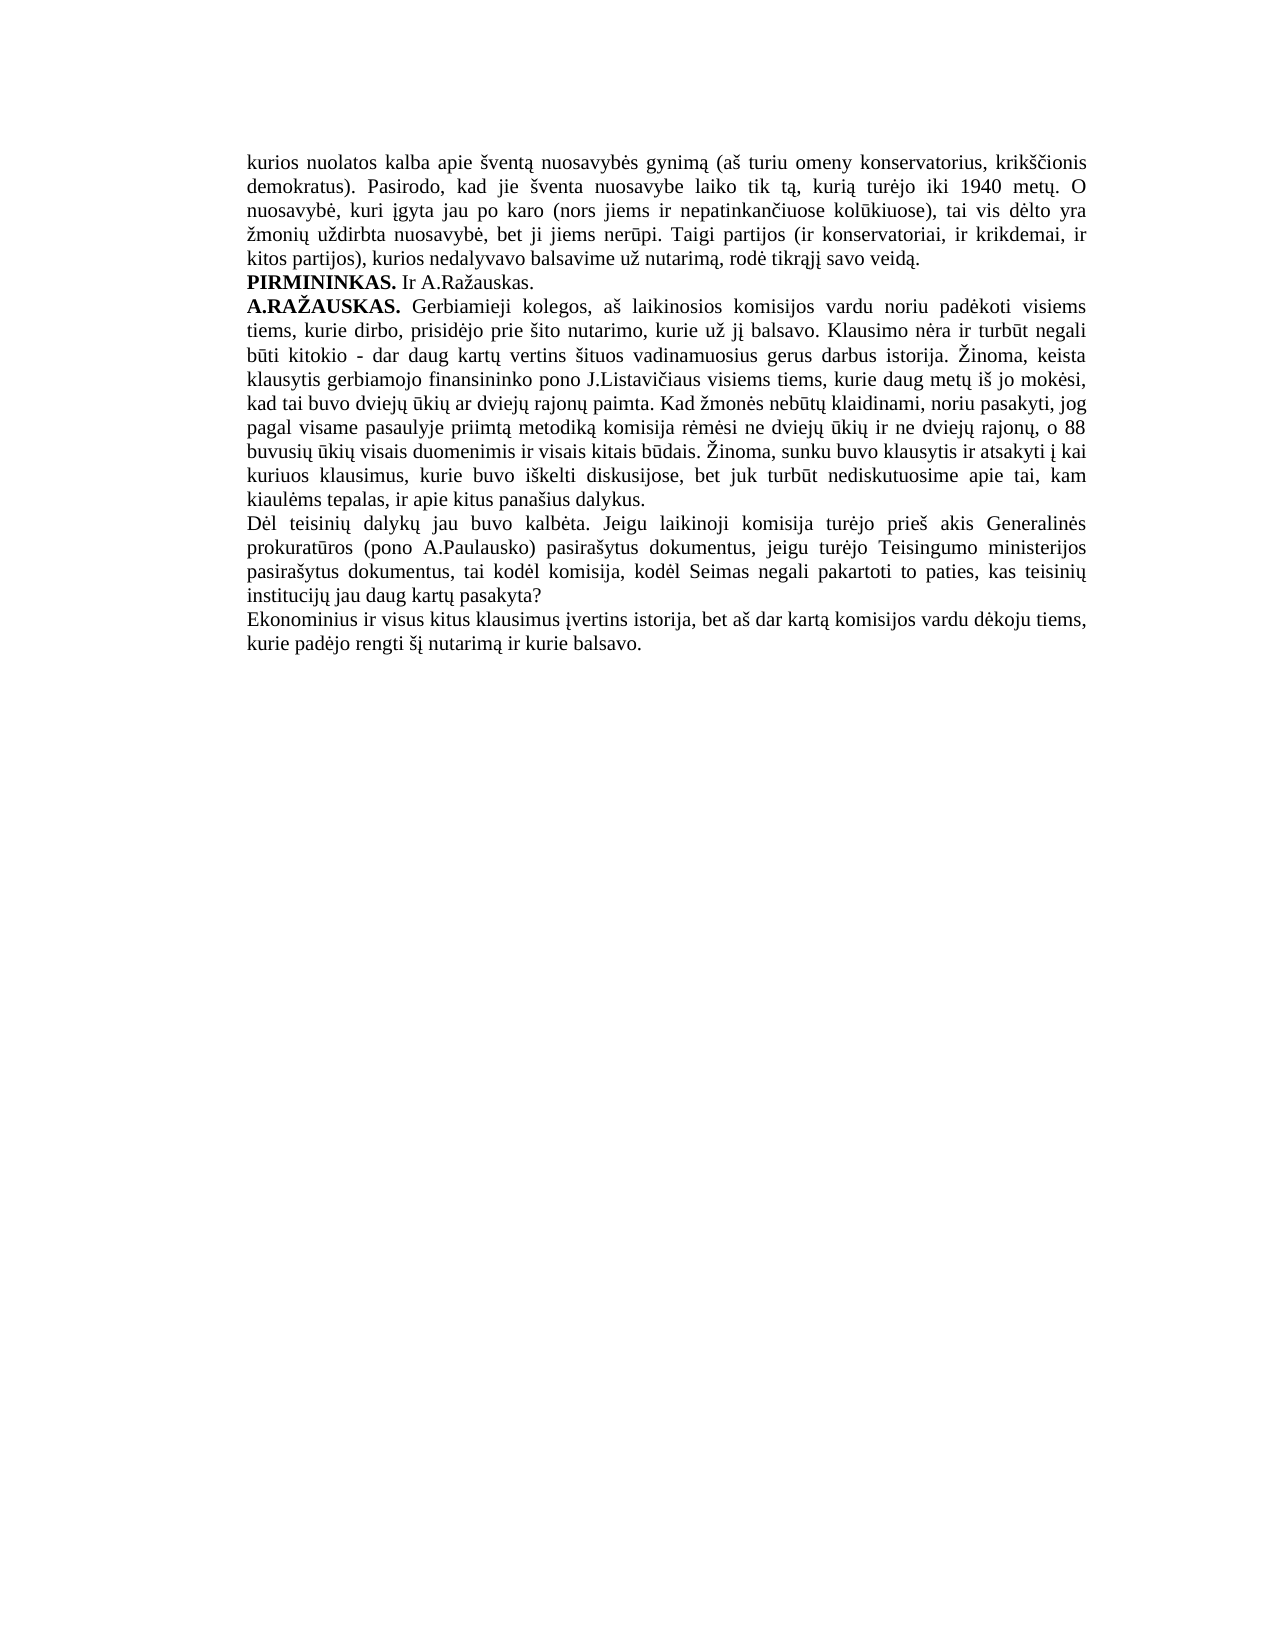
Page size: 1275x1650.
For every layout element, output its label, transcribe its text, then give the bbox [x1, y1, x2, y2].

text A.RAŽAUSKAS. Gerbiamieji kolegos, aš laikinosios komisijos vardu noriu padėkoti visiems tiems, kurie dirbo, prisidėjo prie šito nutarimo, kurie už jį balsavo. Klausimo nėra ir turbūt negali būti kitokio - dar daug kartų vertins šituos vadinamuosius gerus darbus istorija. Žinoma, keista klausytis gerbiamojo finansininko pono J.Listavičiaus visiems tiems, kurie daug metų iš jo mokėsi, kad tai buvo dviejų ūkių ar dviejų rajonų paimta. Kad žmonės nebūtų klaidinami, noriu pasakyti, jog pagal visame pasaulyje priimtą metodiką komisija rėmėsi ne dviejų ūkių ir ne dviejų rajonų, o 88 buvusių ūkių visais duomenimis ir visais kitais būdais. Žinoma, sunku buvo klausytis ir atsakyti į kai kuriuos klausimus, kurie buvo iškelti diskusijose, bet juk turbūt nediskutuosime apie tai, kam kiaulėms tepalas, ir apie kitus panašius dalykus. [247, 294, 1087, 511]
text Ekonominius ir visus kitus klausimus įvertins istorija, bet aš dar kartą komisijos vardu dėkoju tiems, kurie padėjo rengti šį nutarimą ir kurie balsavo. [247, 607, 1087, 655]
text kurios nuolatos kalba apie šventą nuosavybės gynimą (aš turiu omeny konservatorius, krikščionis demokratus). Pasirodo, kad jie šventa nuosavybe laiko tik tą, kurią turėjo iki 1940 metų. O nuosavybė, kuri įgyta jau po karo (nors jiems ir nepatinkančiuose kolūkiuose), tai vis dėlto yra žmonių uždirbta nuosavybė, bet ji jiems nerūpi. Taigi partijos (ir konservatoriai, ir krikdemai, ir kitos partijos), kurios nedalyvavo balsavime už nutarimą, rodė tikrąjį savo veidą. [247, 150, 1087, 270]
text PIRMININKAS. Ir A.Ražauskas. [247, 270, 1087, 294]
text Dėl teisinių dalykų jau buvo kalbėta. Jeigu laikinoji komisija turėjo prieš akis Generalinės prokuratūros (pono A.Paulausko) pasirašytus dokumentus, jeigu turėjo Teisingumo ministerijos pasirašytus dokumentus, tai kodėl komisija, kodėl Seimas negali pakartoti to paties, kas teisinių institucijų jau daug kartų pasakyta? [247, 511, 1087, 607]
